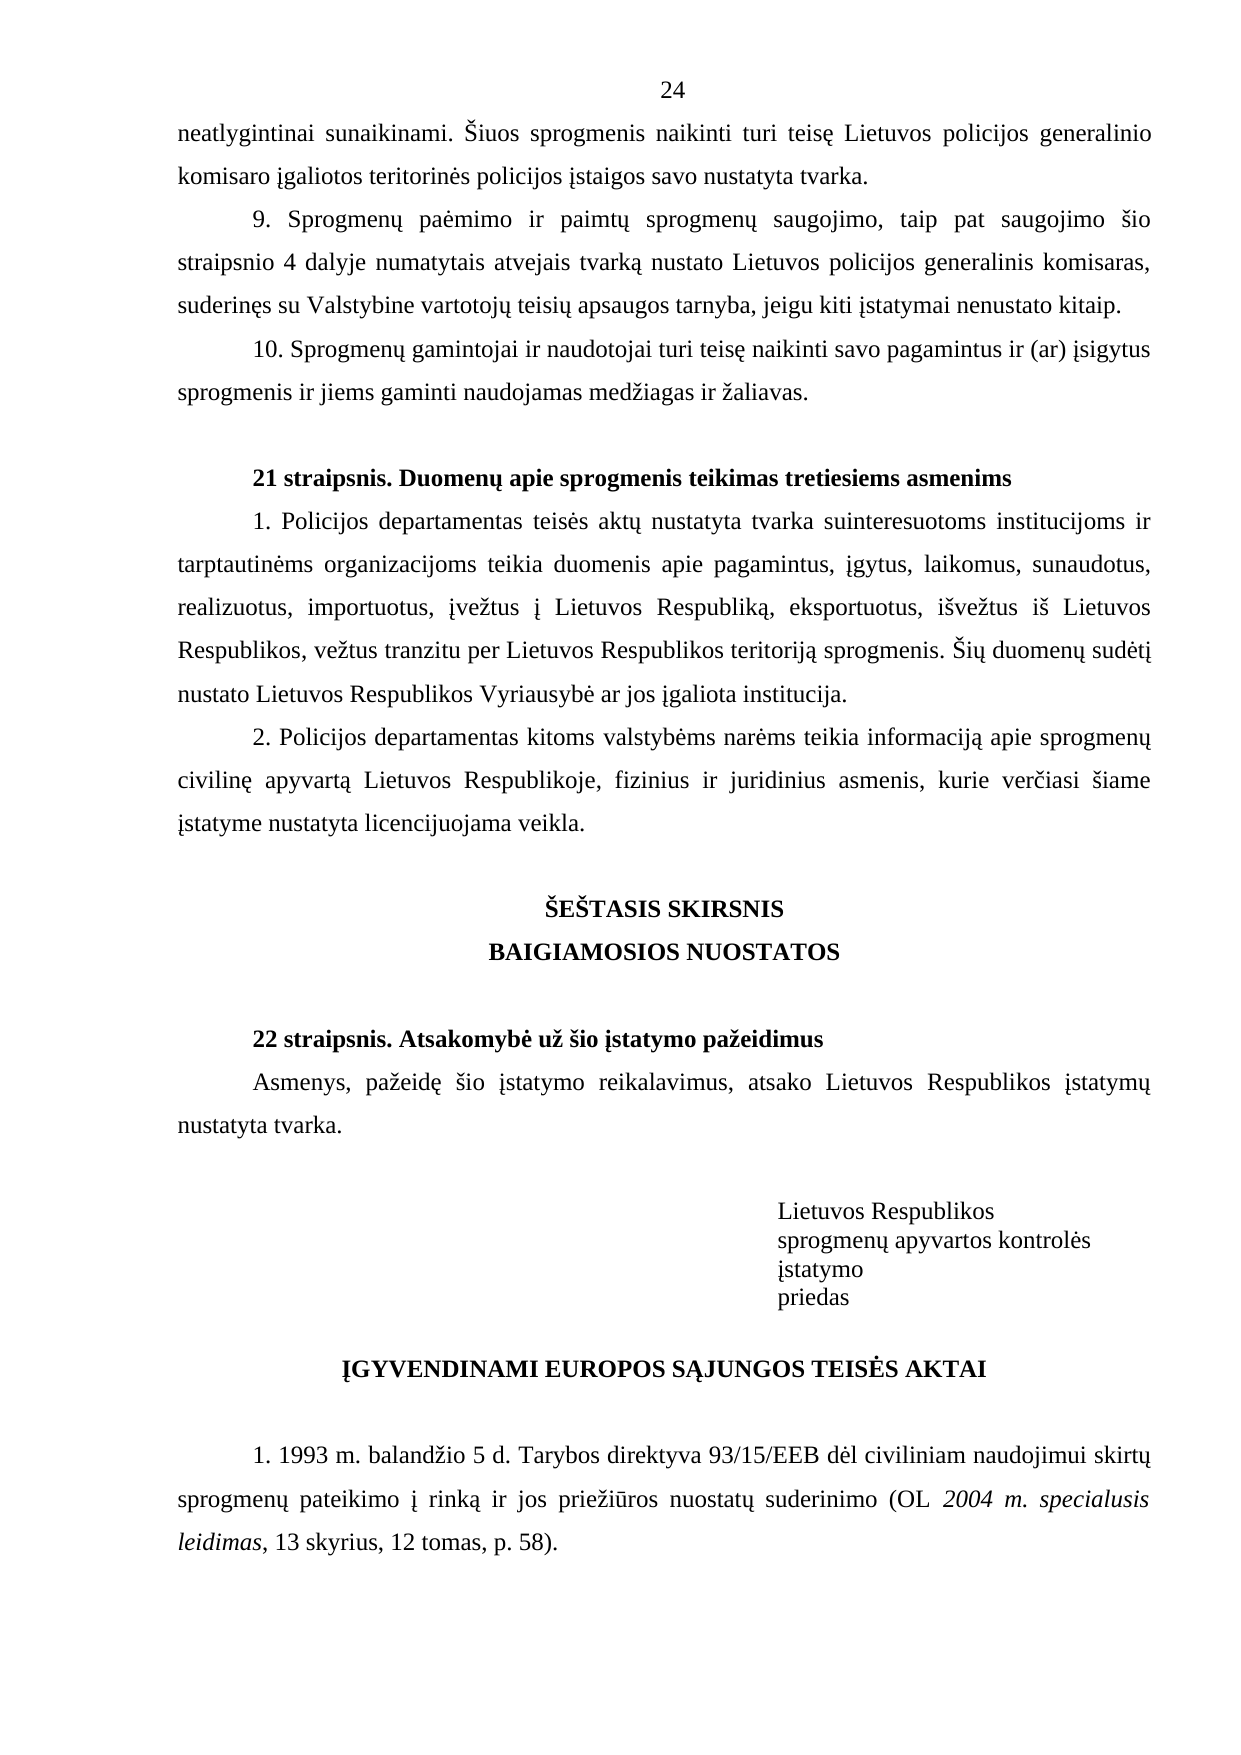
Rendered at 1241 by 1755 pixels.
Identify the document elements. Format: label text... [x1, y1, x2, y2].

text 22 straipsnis. Atsakomybė už šio įstatymo pažeidimus [177, 1024, 1152, 1052]
text neatlygintinai sunaikinami. Šiuos sprogmenis naikinti turi teisę Lietuvos policijos generalinio komisaro įgaliotos teritorinės policijos įstaigos savo nustatyta tvarka. [177, 118, 1152, 190]
text BAIGIAMOSIOS NUOSTATOS [177, 937, 1152, 966]
text Asmenys, pažeidę šio įstatymo reikalavimus, atsako Lietuvos Respublikos įstatymų nustatyta tvarka. [177, 1067, 1152, 1139]
text 1. 1993 m. balandžio 5 d. Tarybos direktyva 93/15/EEB dėl civiliniam naudojimui skirtų sprogmenų pateikimo į rinką ir jos priežiūros nuostatų suderinimo (OL 2004 m. specialusis leidimas, 13 skyrius, 12 tomas, p. 58). [177, 1441, 1152, 1556]
text įstatymo [177, 1254, 1152, 1282]
text 2. Policijos departamentas kitoms valstybėms narėms teikia informaciją apie sprogmenų civilinę apyvartą Lietuvos Respublikoje, fizinius ir juridinius asmenis, kurie verčiasi šiame įstatyme nustatyta licencijuojama veikla. [177, 722, 1152, 837]
text ĮGYVENDINAMI EUROPOS SĄJUNGOS TEISĖS AKTAI [177, 1354, 1152, 1383]
text 1. Policijos departamentas teisės aktų nustatyta tvarka suinteresuotoms institucijoms ir tarptautinėms organizacijoms teikia duomenis apie pagamintus, įgytus, laikomus, sunaudotus, realizuotus, importuotus, įvežtus į Lietuvos Respubliką, eksportuotus, išvežtus iš Lietuvos Respublikos, vežtus tranzitu per Lietuvos Respublikos teritoriją sprogmenis. Šių duomenų sudėtį nustato Lietuvos Respublikos Vyriausybė ar jos įgaliota institucija. [177, 506, 1152, 707]
text priedas [177, 1282, 1152, 1311]
text 21 straipsnis. Duomenų apie sprogmenis teikimas tretiesiems asmenims [177, 463, 1152, 492]
text ŠEŠTASIS SKIRSNIS [177, 894, 1152, 923]
text sprogmenų apyvartos kontrolės [177, 1225, 1152, 1254]
text 9. Sprogmenų paėmimo ir paimtų sprogmenų saugojimo, taip pat saugojimo šio straipsnio 4 dalyje numatytais atvejais tvarką nustato Lietuvos policijos generalinis komisaras, suderinęs su Valstybine vartotojų teisių apsaugos tarnyba, jeigu kiti įstatymai nenustato kitaip. [177, 204, 1152, 319]
text 10. Sprogmenų gamintojai ir naudotojai turi teisę naikinti savo pagamintus ir (ar) įsigytus sprogmenis ir jiems gaminti naudojamas medžiagas ir žaliavas. [177, 334, 1152, 406]
text Lietuvos Respublikos [177, 1196, 1152, 1225]
